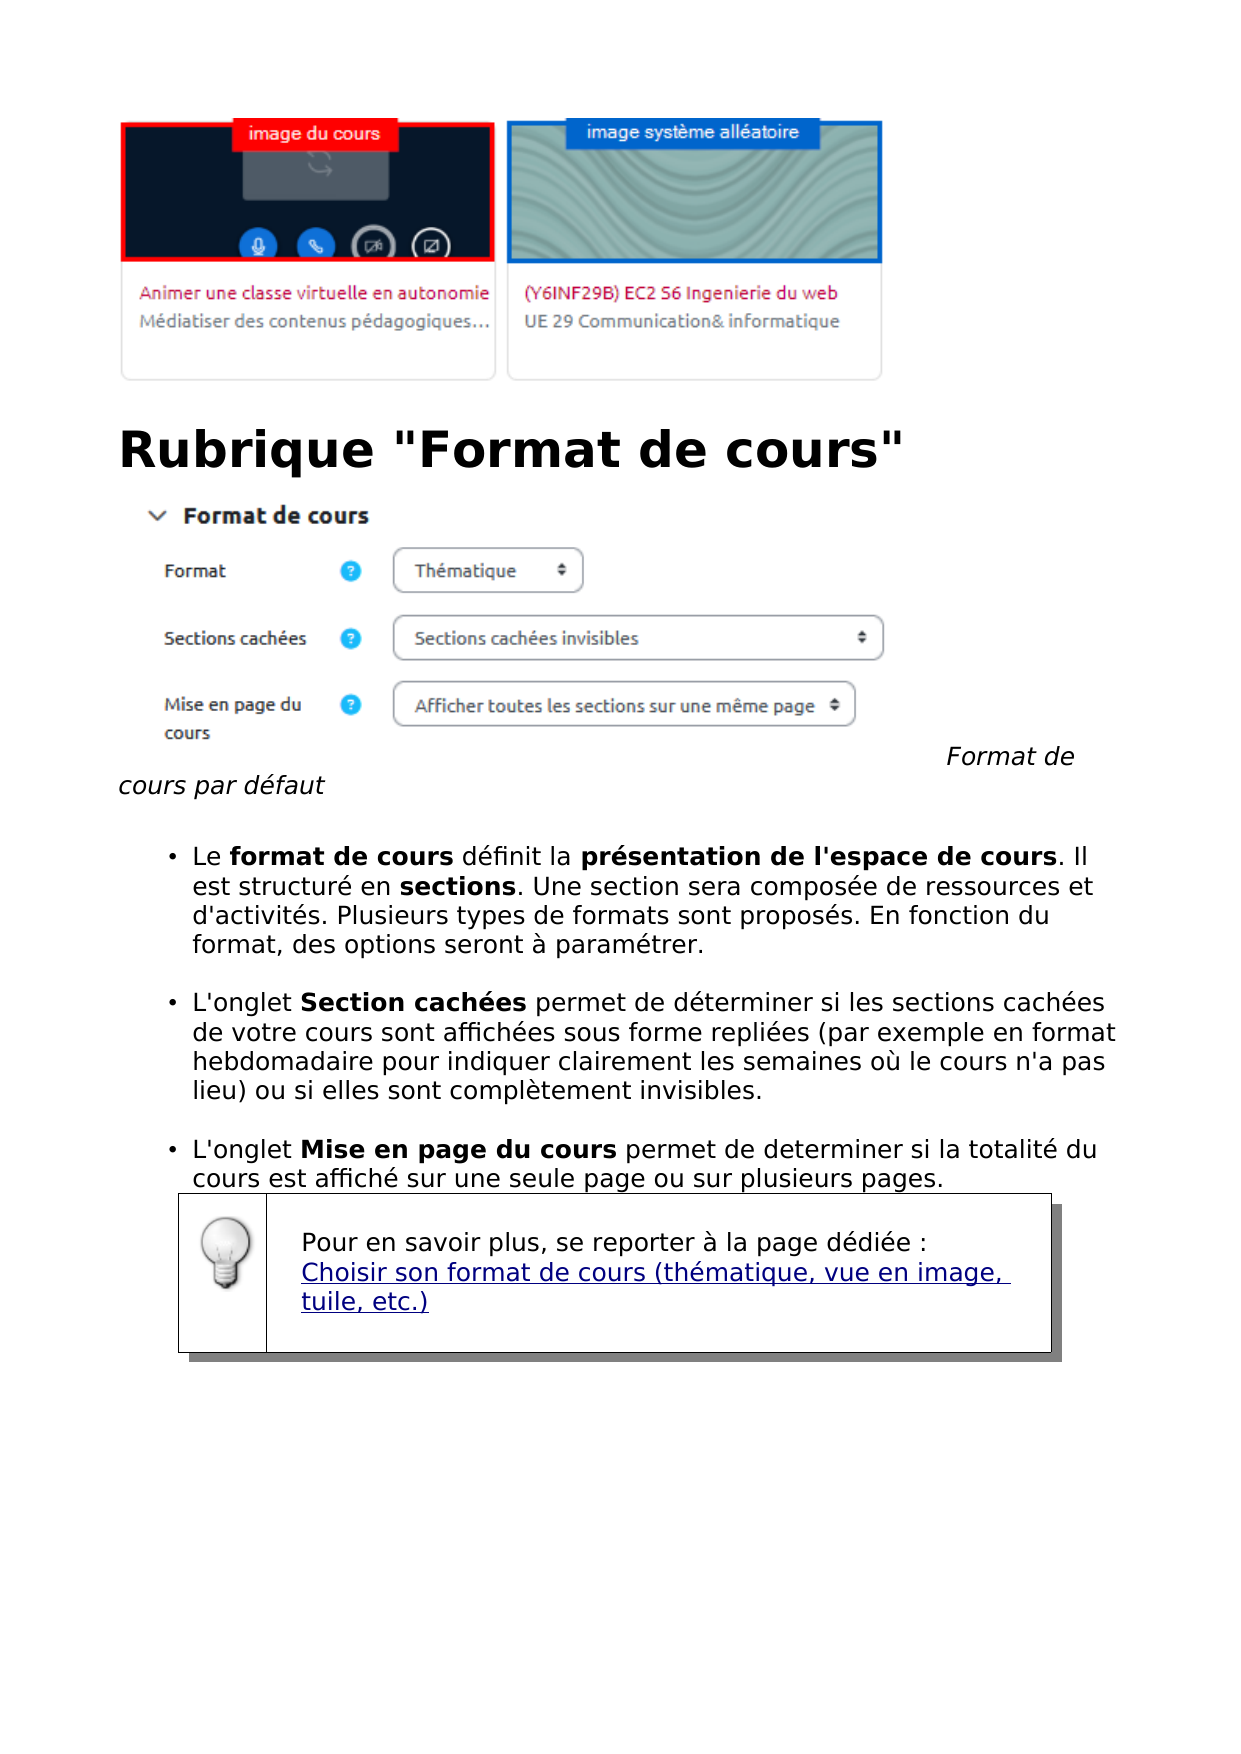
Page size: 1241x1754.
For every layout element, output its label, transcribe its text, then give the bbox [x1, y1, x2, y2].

list Le format de cours définit la présentation de l'espace de cours. Il est structuré en sections. Une section sera composée de ressources et d'activités. Plusieurs types de formats sont proposés. En fonction du format, des options seront à paramétrer. [177, 842, 1122, 959]
table_header Pour en savoir plus, se reporter à la page dédiée : Choisir son format de cours (thématique, vue en image, tuile, etc.) [267, 1194, 1051, 1352]
text Format de cours par défaut [118, 492, 1122, 801]
table_header [179, 1194, 266, 1352]
picture [118, 118, 884, 384]
picture [190, 1216, 266, 1292]
subtitle Rubrique "Format de cours" [118, 421, 1122, 479]
list L'onglet Section cachées permet de déterminer si les sections cachées de votre cours sont affichées sous forme repliées (par exemple en format hebdomadaire pour indiquer clairement les semaines où le cours n'a pas lieu) ou si elles sont complètement invisibles. [177, 989, 1122, 1105]
picture [118, 492, 939, 766]
list L'onglet Mise en page du cours permet de determiner si la totalité du cours est affiché sur une seule page ou sur plusieurs pages. [177, 1135, 1122, 1193]
